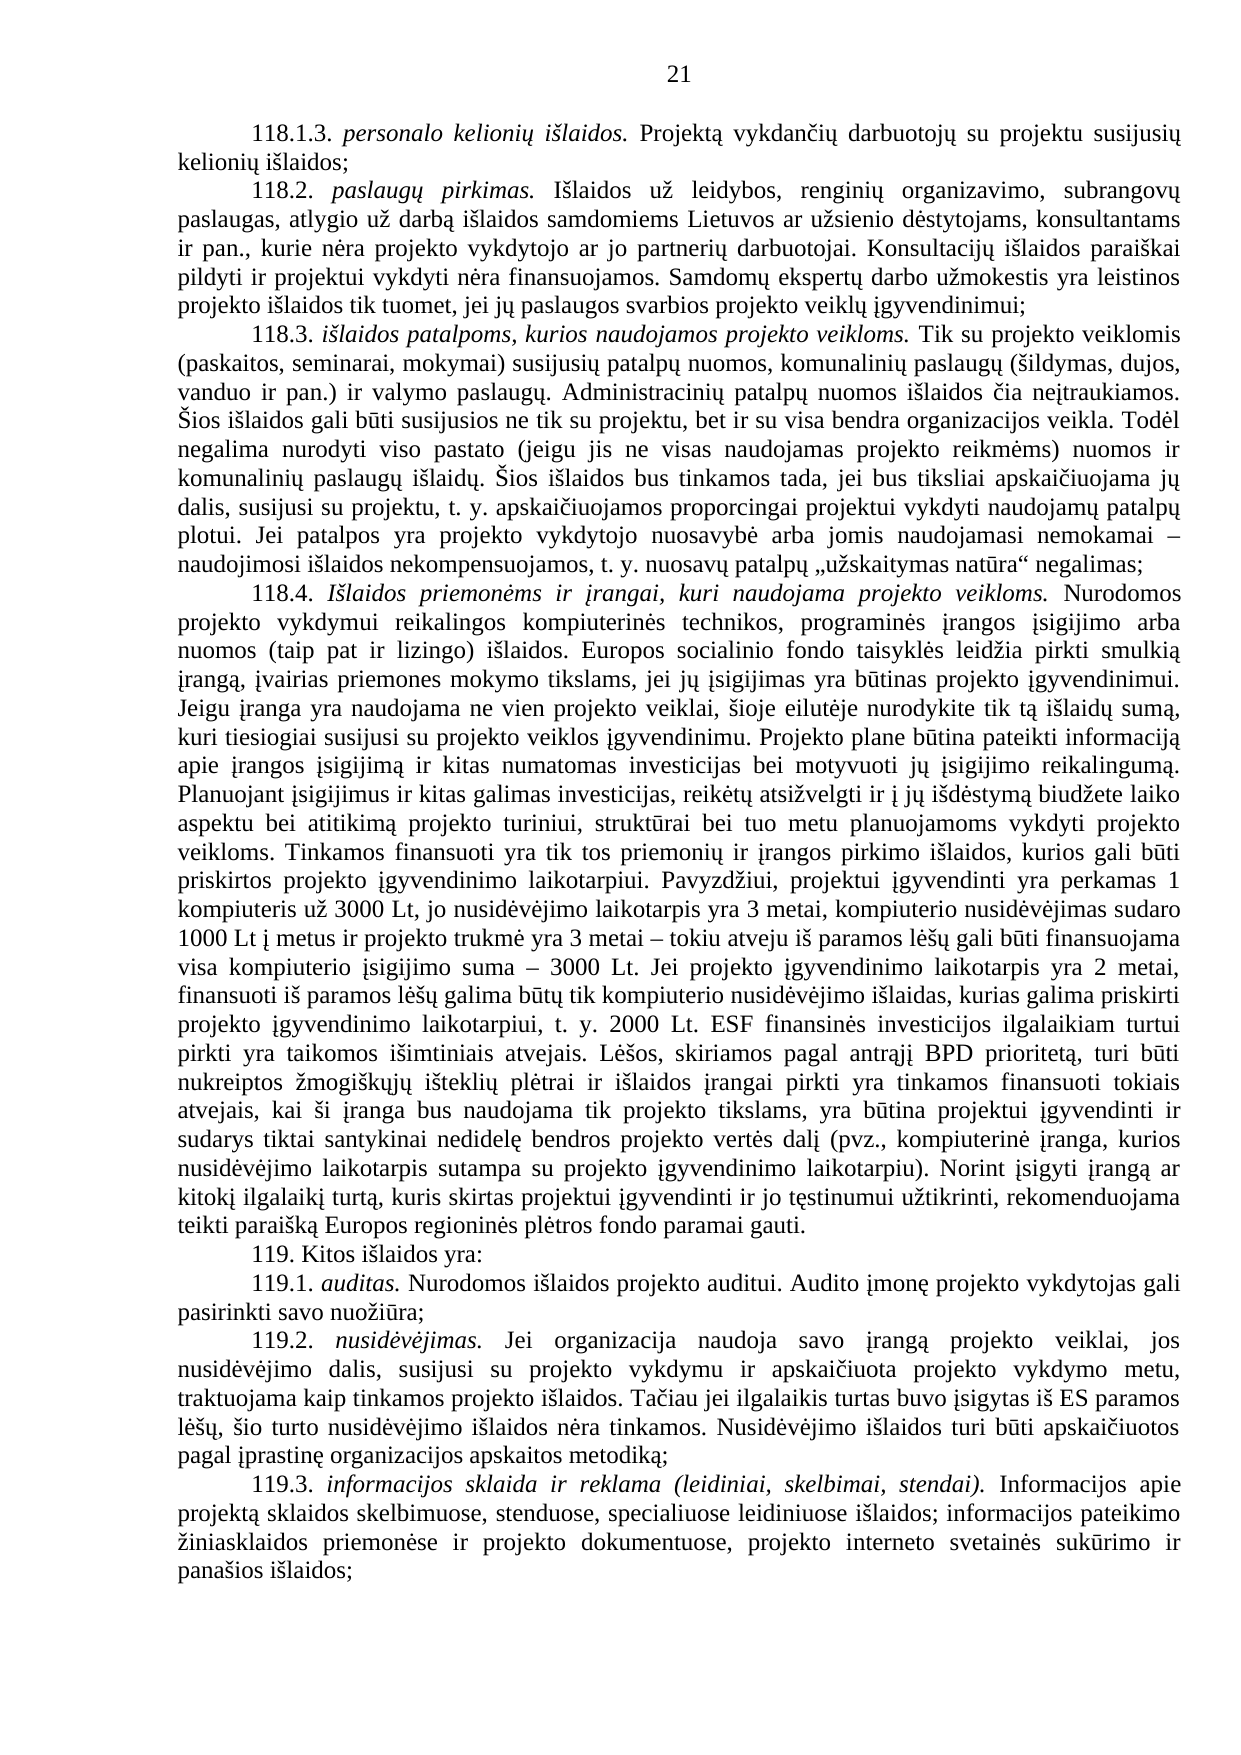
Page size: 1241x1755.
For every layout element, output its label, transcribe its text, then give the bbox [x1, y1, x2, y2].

text 119. Kitos išlaidos yra: [177, 1239, 1181, 1268]
text 118.2. paslaugų pirkimas. Išlaidos už leidybos, renginių organizavimo, subrangovų paslaugas, atlygio už darbą išlaidos samdomiems Lietuvos ar užsienio dėstytojams, konsultantams ir pan., kurie nėra projekto vykdytojo ar jo partnerių darbuotojai. Konsultacijų išlaidos paraiškai pildyti ir projektui vykdyti nėra finansuojamos. Samdomų ekspertų darbo užmokestis yra leistinos projekto išlaidos tik tuomet, jei jų paslaugos svarbios projekto veiklų įgyvendinimui; [177, 176, 1181, 319]
text 118.4. Išlaidos priemonėms ir įrangai, kuri naudojama projekto veikloms. Nurodomos projekto vykdymui reikalingos kompiuterinės technikos, programinės įrangos įsigijimo arba nuomos (taip pat ir lizingo) išlaidos. Europos socialinio fondo taisyklės leidžia pirkti smulkią įrangą, įvairias priemones mokymo tikslams, jei jų įsigijimas yra būtinas projekto įgyvendinimui. Jeigu įranga yra naudojama ne vien projekto veiklai, šioje eilutėje nurodykite tik tą išlaidų sumą, kuri tiesiogiai susijusi su projekto veiklos įgyvendinimu. Projekto plane būtina pateikti informaciją apie įrangos įsigijimą ir kitas numatomas investicijas bei motyvuoti jų įsigijimo reikalingumą. Planuojant įsigijimus ir kitas galimas investicijas, reikėtų atsižvelgti ir į jų išdėstymą biudžete laiko aspektu bei atitikimą projekto turiniui, struktūrai bei tuo metu planuojamoms vykdyti projekto veikloms. Tinkamos finansuoti yra tik tos priemonių ir įrangos pirkimo išlaidos, kurios gali būti priskirtos projekto įgyvendinimo laikotarpiui. Pavyzdžiui, projektui įgyvendinti yra perkamas 1 kompiuteris už 3000 Lt, jo nusidėvėjimo laikotarpis yra 3 metai, kompiuterio nusidėvėjimas sudaro 1000 Lt į metus ir projekto trukmė yra 3 metai – tokiu atveju iš paramos lėšų gali būti finansuojama visa kompiuterio įsigijimo suma – 3000 Lt. Jei projekto įgyvendinimo laikotarpis yra 2 metai, finansuoti iš paramos lėšų galima būtų tik kompiuterio nusidėvėjimo išlaidas, kurias galima priskirti projekto įgyvendinimo laikotarpiui, t. y. 2000 Lt. ESF finansinės investicijos ilgalaikiam turtui pirkti yra taikomos išimtiniais atvejais. Lėšos, skiriamos pagal antrąjį BPD prioritetą, turi būti nukreiptos žmogiškųjų išteklių plėtrai ir išlaidos įrangai pirkti yra tinkamos finansuoti tokiais atvejais, kai ši įranga bus naudojama tik projekto tikslams, yra būtina projektui įgyvendinti ir sudarys tiktai santykinai nedidelę bendros projekto vertės dalį (pvz., kompiuterinė įranga, kurios nusidėvėjimo laikotarpis sutampa su projekto įgyvendinimo laikotarpiu). Norint įsigyti įrangą ar kitokį ilgalaikį turtą, kuris skirtas projektui įgyvendinti ir jo tęstinumui užtikrinti, rekomenduojama teikti paraišką Europos regioninės plėtros fondo paramai gauti. [177, 578, 1181, 1239]
text 119.1. auditas. Nurodomos išlaidos projekto auditui. Audito įmonę projekto vykdytojas gali pasirinkti savo nuožiūra; [177, 1268, 1181, 1326]
text 118.1.3. personalo kelionių išlaidos. Projektą vykdančių darbuotojų su projektu susijusių kelionių išlaidos; [177, 118, 1181, 176]
text 119.2. nusidėvėjimas. Jei organizacija naudoja savo įrangą projekto veiklai, jos nusidėvėjimo dalis, susijusi su projekto vykdymu ir apskaičiuota projekto vykdymo metu, traktuojama kaip tinkamos projekto išlaidos. Tačiau jei ilgalaikis turtas buvo įsigytas iš ES paramos lėšų, šio turto nusidėvėjimo išlaidos nėra tinkamos. Nusidėvėjimo išlaidos turi būti apskaičiuotos pagal įprastinę organizacijos apskaitos metodiką; [177, 1326, 1181, 1469]
text 119.3. informacijos sklaida ir reklama (leidiniai, skelbimai, stendai). Informacijos apie projektą sklaidos skelbimuose, stenduose, specialiuose leidiniuose išlaidos; informacijos pateikimo žiniasklaidos priemonėse ir projekto dokumentuose, projekto interneto svetainės sukūrimo ir panašios išlaidos; [177, 1469, 1181, 1584]
text 118.3. išlaidos patalpoms, kurios naudojamos projekto veikloms. Tik su projekto veiklomis (paskaitos, seminarai, mokymai) susijusių patalpų nuomos, komunalinių paslaugų (šildymas, dujos, vanduo ir pan.) ir valymo paslaugų. Administracinių patalpų nuomos išlaidos čia neįtraukiamos. Šios išlaidos gali būti susijusios ne tik su projektu, bet ir su visa bendra organizacijos veikla. Todėl negalima nurodyti viso pastato (jeigu jis ne visas naudojamas projekto reikmėms) nuomos ir komunalinių paslaugų išlaidų. Šios išlaidos bus tinkamos tada, jei bus tiksliai apskaičiuojama jų dalis, susijusi su projektu, t. y. apskaičiuojamos proporcingai projektui vykdyti naudojamų patalpų plotui. Jei patalpos yra projekto vykdytojo nuosavybė arba jomis naudojamasi nemokamai – naudojimosi išlaidos nekompensuojamos, t. y. nuosavų patalpų „užskaitymas natūra“ negalimas; [177, 319, 1181, 578]
